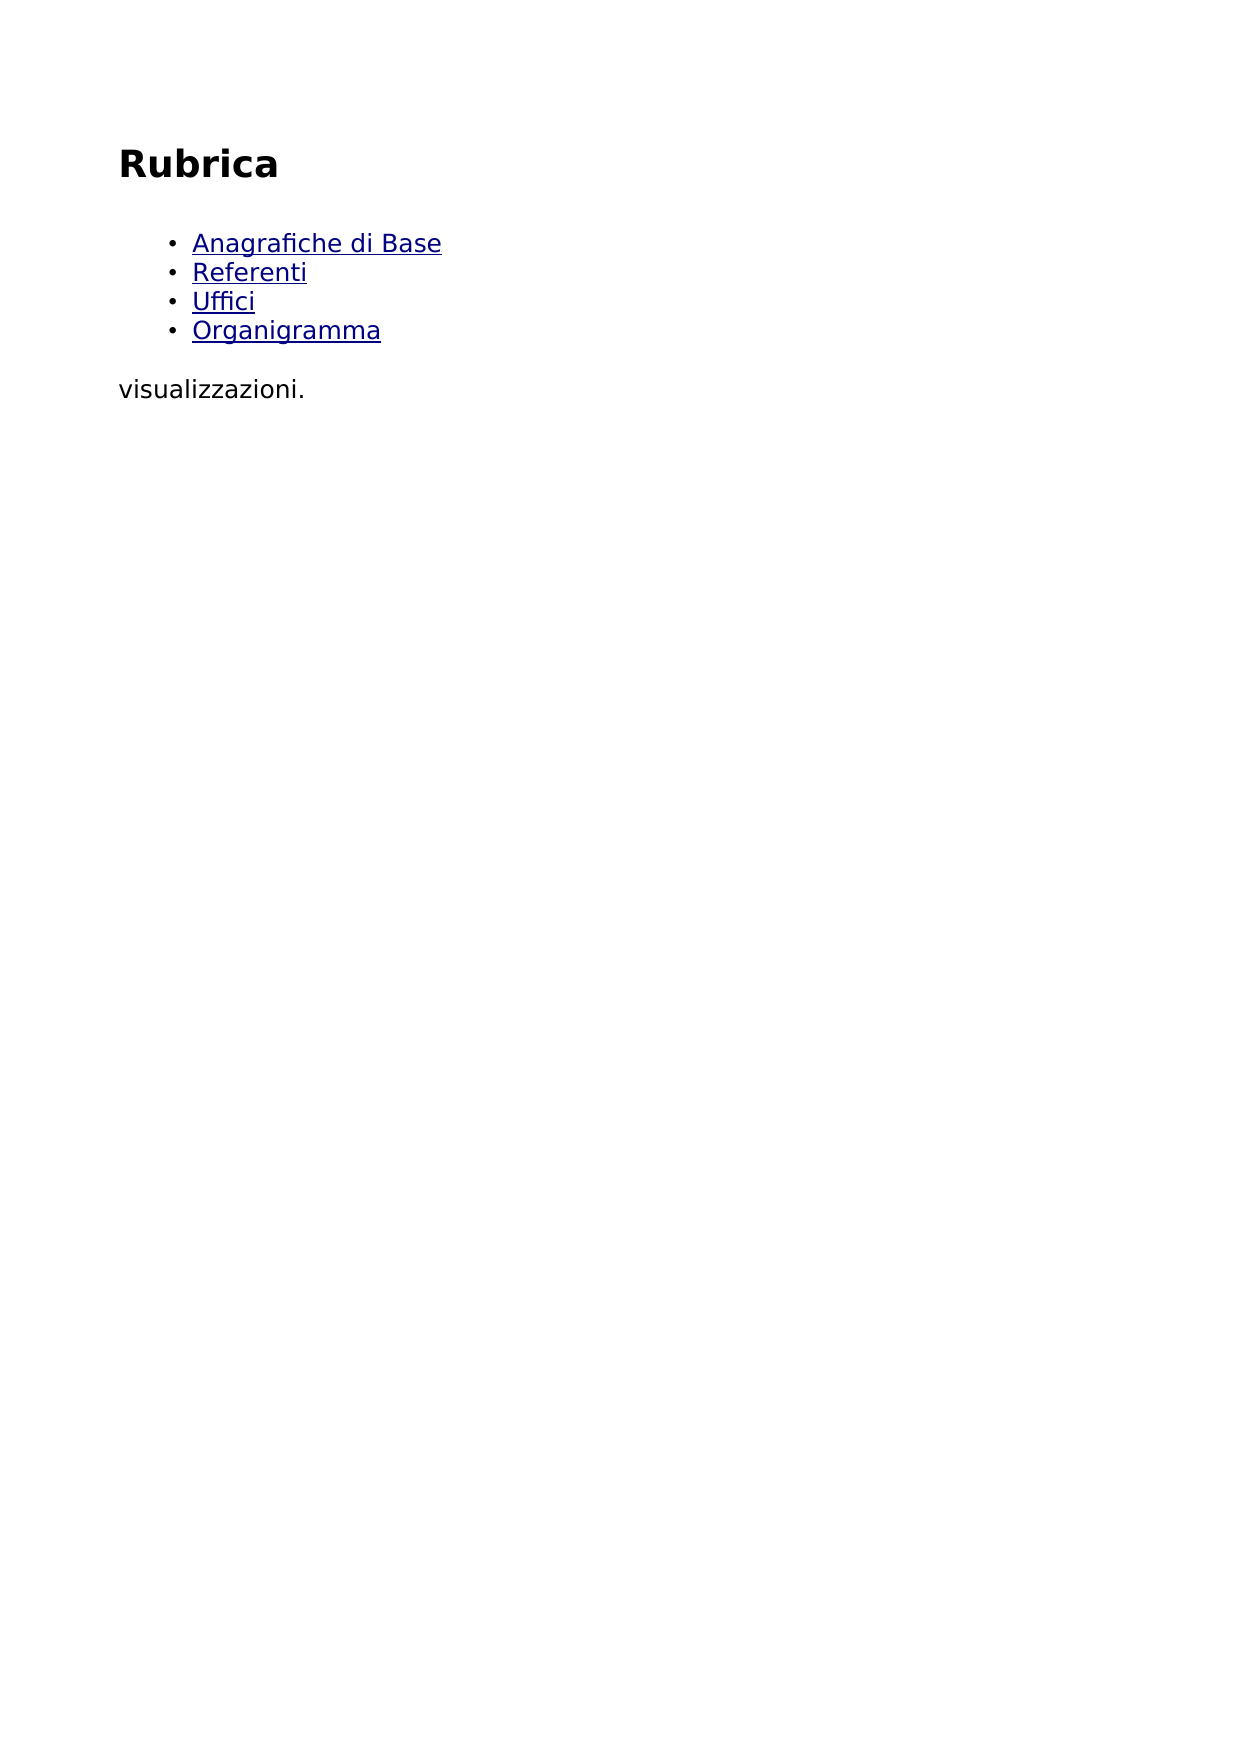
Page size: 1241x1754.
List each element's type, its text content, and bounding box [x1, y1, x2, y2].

subtitle Rubrica [118, 143, 1122, 187]
list Anagrafiche di Base [177, 229, 1122, 258]
list Uffici [177, 287, 1122, 316]
list Referenti [177, 258, 1122, 287]
list Organigramma [177, 316, 1122, 345]
text visualizzazioni. [118, 375, 1122, 404]
